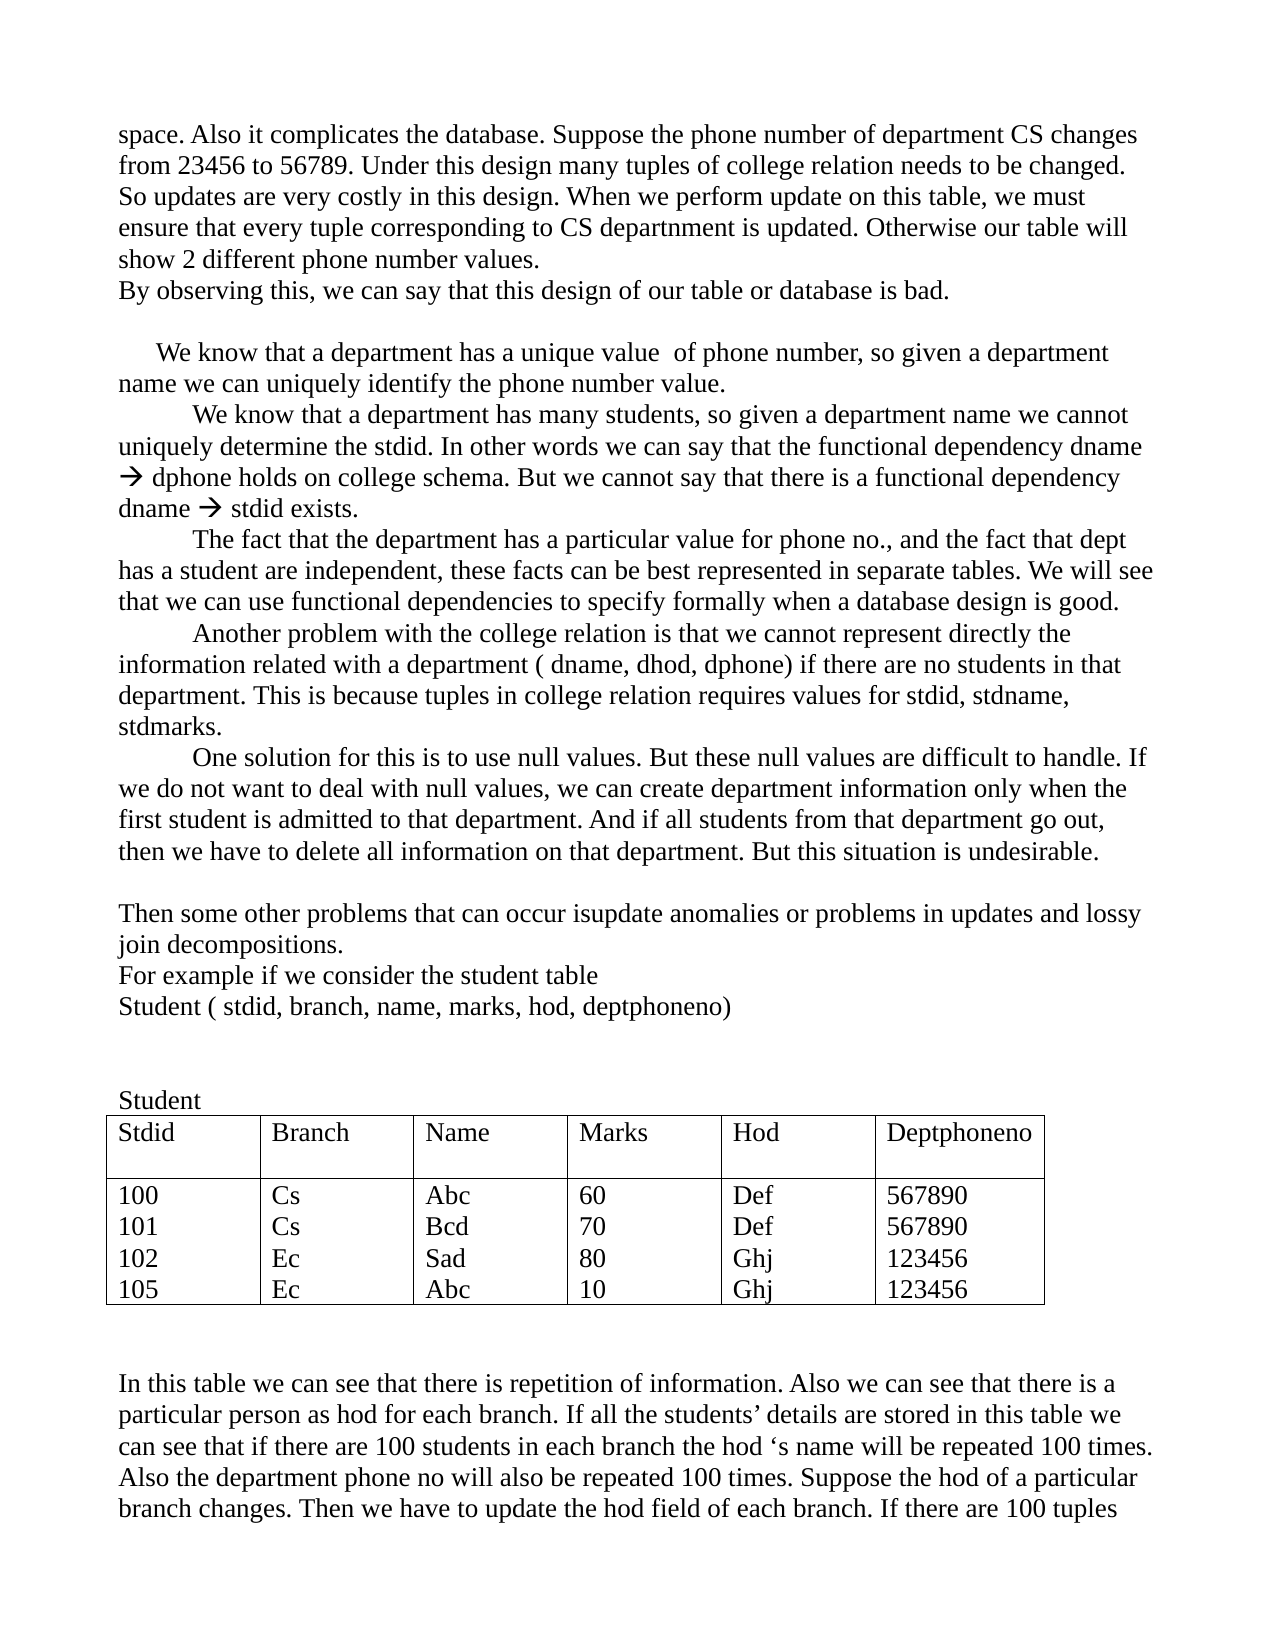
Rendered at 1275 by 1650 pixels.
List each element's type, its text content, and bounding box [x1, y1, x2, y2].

text Student ( stdid, branch, name, marks, hod, deptphoneno) [118, 990, 1157, 1022]
table_header Marks [568, 1116, 721, 1178]
text We know that a department has a unique value of phone number, so given a department name we can uniquely identify the phone number value. [118, 336, 1157, 398]
text Student [118, 1084, 1157, 1115]
text By observing this, we can say that this design of our table or database is bad. [43, 274, 1157, 305]
table_header Branch [261, 1116, 413, 1178]
table_header Hod [722, 1116, 875, 1178]
text One solution for this is to use null values. But these null values are difficult to handle. If we do not want to deal with null values, we can create department information only when the first student is admitted to that department. And if all students from that department go out, then we have to delete all information on that department. But this situation is undesirable. [43, 741, 1157, 866]
table_cell Def Def Ghj Ghj [722, 1179, 875, 1304]
table_cell 60 70 80 10 [568, 1179, 721, 1304]
text In this table we can see that there is repetition of information. Also we can see that there is a particular person as hod for each branch. If all the students’ details are stored in this table we can see that if there are 100 students in each branch the hod ‘s name will be repeated 100 times. Also the department phone no will also be repeated 100 times. Suppose the hod of a particular branch changes. Then we have to update the hod field of each branch. If there are 100 tuples [118, 1367, 1157, 1523]
table_header Deptphoneno [876, 1116, 1044, 1178]
table_cell 567890 567890 123456 123456 [876, 1179, 1044, 1304]
text Then some other problems that can occur isupdate anomalies or problems in updates and lossy join decompositions. [118, 897, 1157, 959]
table_cell Cs Cs Ec Ec [261, 1179, 413, 1304]
text For example if we consider the student table [118, 959, 1157, 990]
table_cell Abc Bcd Sad Abc [414, 1179, 567, 1304]
table_cell 100 101 102 105 [107, 1179, 260, 1304]
text The fact that the department has a particular value for phone no., and the fact that dept has a student are independent, these facts can be best represented in separate tables. We will see that we can use functional dependencies to specify formally when a database design is good. [43, 523, 1157, 617]
text We know that a department has many students, so given a department name we cannot uniquely determine the stdid. In other words we can say that the functional dependency dname  dphone holds on college schema. But we cannot say that there is a functional dependency dname  stdid exists. [43, 398, 1157, 523]
text Another problem with the college relation is that we cannot represent directly the information related with a department ( dname, dhod, dphone) if there are no students in that department. This is because tuples in college relation requires values for stdid, stdname, stdmarks. [43, 617, 1157, 741]
table_header Stdid [107, 1116, 260, 1178]
text space. Also it complicates the database. Suppose the phone number of department CS changes from 23456 to 56789. Under this design many tuples of college relation needs to be changed. So updates are very costly in this design. When we perform update on this table, we must ensure that every tuple corresponding to CS departnment is updated. Otherwise our table will show 2 different phone number values. [118, 118, 1157, 274]
table_header Name [414, 1116, 567, 1178]
